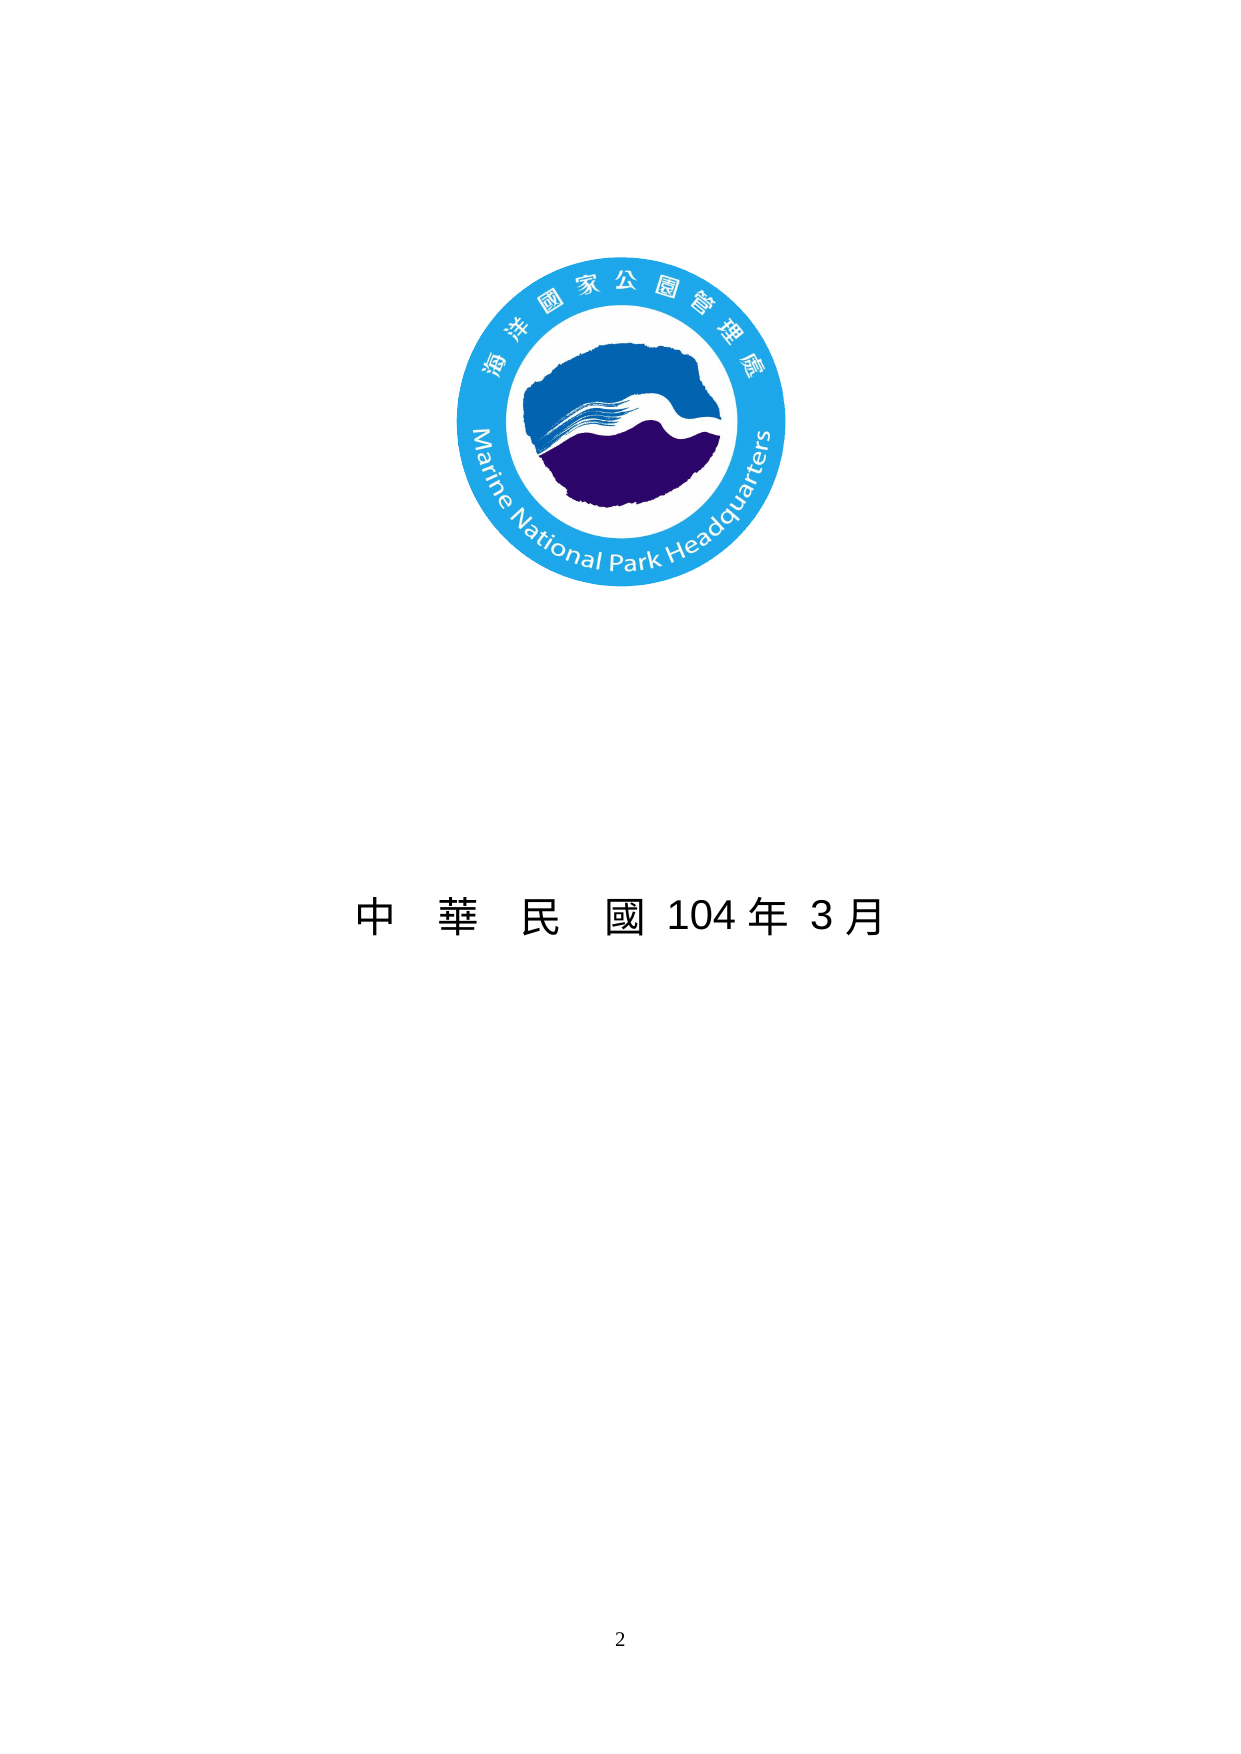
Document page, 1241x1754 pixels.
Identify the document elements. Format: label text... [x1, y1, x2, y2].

text 中 華 民 國 104 年 3 月 [130, 872, 1110, 935]
